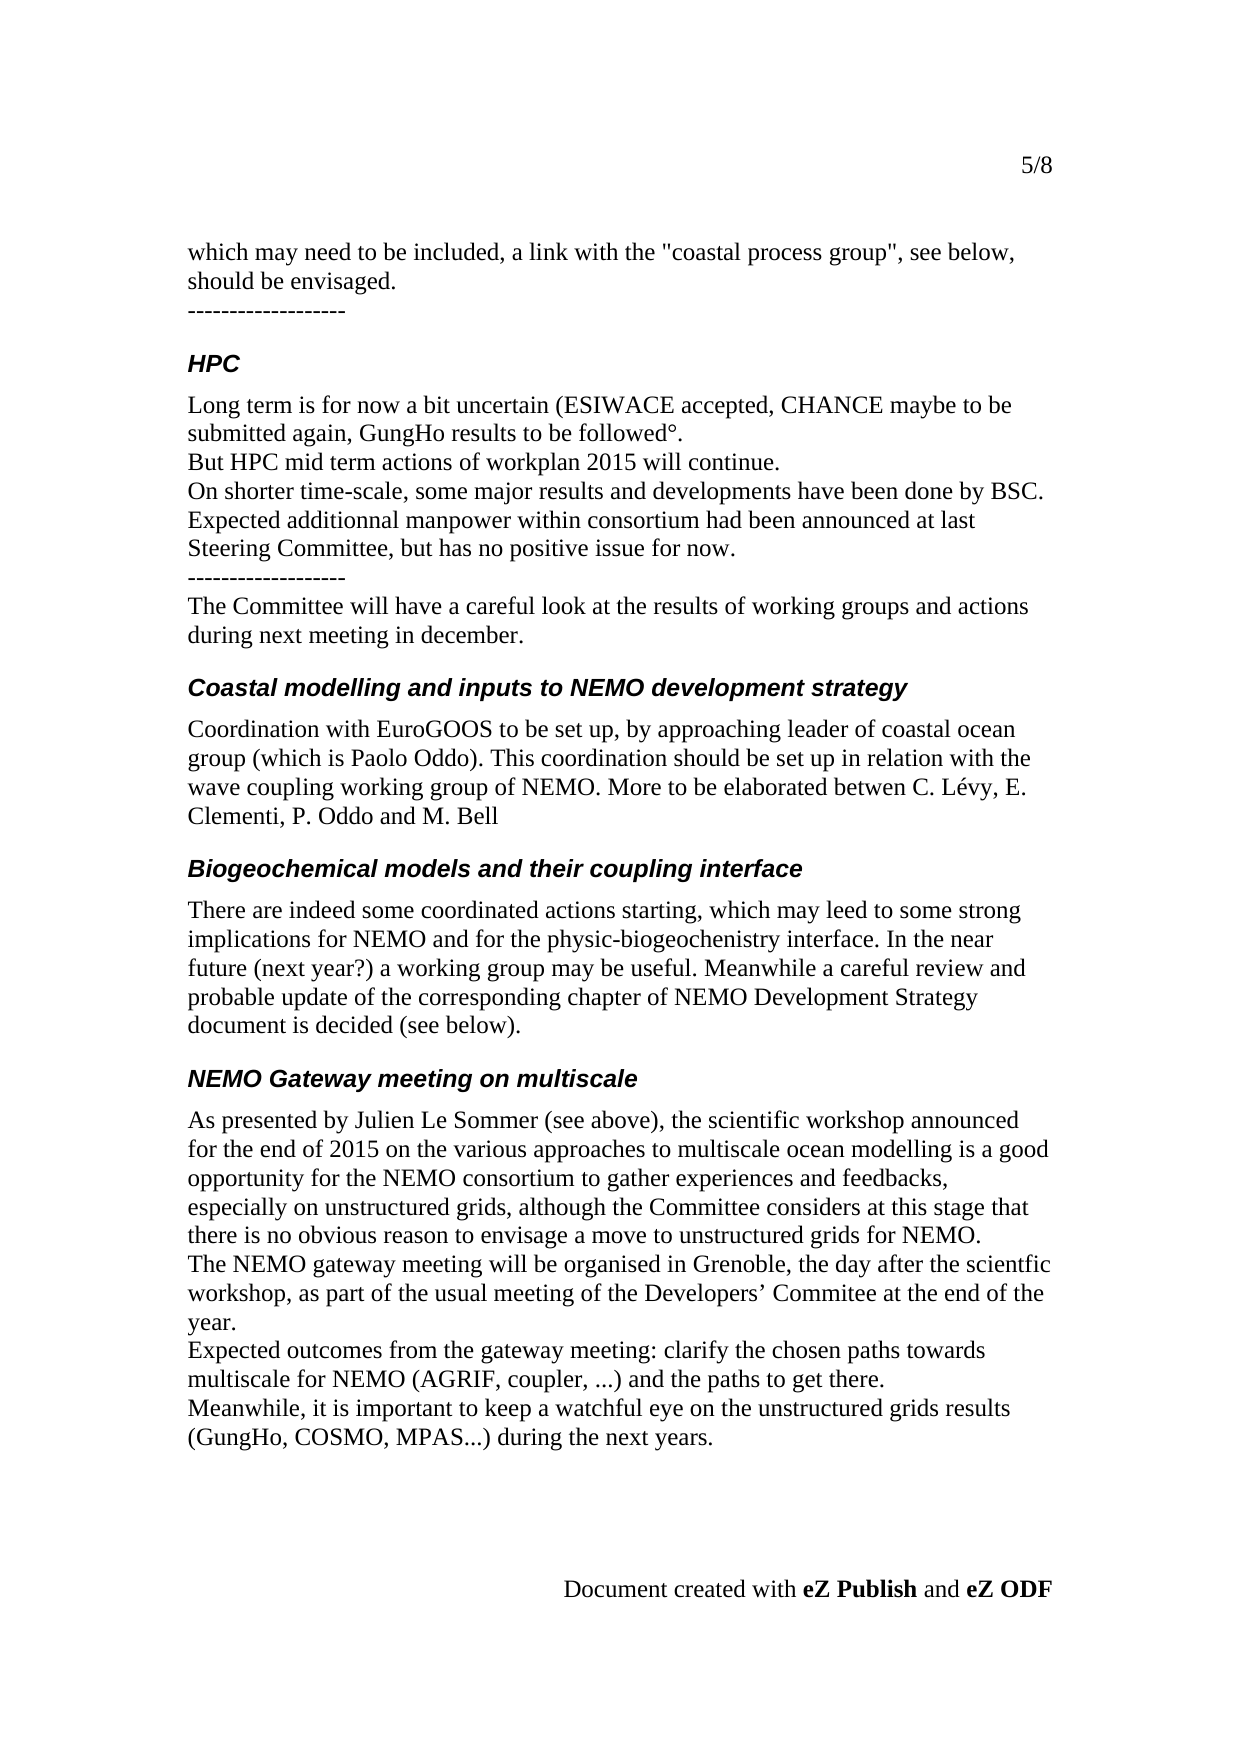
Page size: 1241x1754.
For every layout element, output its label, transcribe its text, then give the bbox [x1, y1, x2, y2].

text There are indeed some coordinated actions starting, which may leed to some strong implications for NEMO and for the physic-biogeochenistry interface. In the near future (next year?) a working group may be useful. Meanwhile a careful review and probable update of the corresponding chapter of NEMO Development Strategy document is decided (see below). [187, 896, 1053, 1039]
text The Committee will have a careful look at the results of working groups and actions during next meeting in december. [187, 591, 1053, 648]
text which may need to be included, a link with the "coastal process group", see below, should be envisaged. ------------------- [187, 237, 1053, 324]
subtitle HPC [187, 349, 1053, 377]
subtitle Biogeochemical models and their coupling interface [187, 854, 1053, 883]
text Long term is for now a bit uncertain (ESIWACE accepted, CHANCE maybe to be submitted again, GungHo results to be followed°. But HPC mid term actions of workplan 2015 will continue. On shorter time-scale, some major results and developments have been done by BSC. Expected additionnal manpower within consortium had been announced at last Steering Committee, but has no positive issue for now. ------------------- [187, 390, 1053, 591]
text As presented by Julien Le Sommer (see above), the scientific workshop announced for the end of 2015 on the various approaches to multiscale ocean modelling is a good opportunity for the NEMO consortium to gather experiences and feedbacks, especially on unstructured grids, although the Committee considers at this stage that there is no obvious reason to envisage a move to unstructured grids for NEMO. The NEMO gateway meeting will be organised in Grenoble, the day after the scientfic workshop, as part of the usual meeting of the Developers’ Commitee at the end of the year. Expected outcomes from the gateway meeting: clarify the chosen paths towards multiscale for NEMO (AGRIF, coupler, ...) and the paths to get there. Meanwhile, it is important to keep a watchful eye on the unstructured grids results (GungHo, COSMO, MPAS...) during the next years. [187, 1105, 1053, 1450]
subtitle Coastal modelling and inputs to NEMO development strategy [187, 673, 1053, 702]
subtitle NEMO Gateway meeting on multiscale [187, 1064, 1053, 1093]
text Coordination with EuroGOOS to be set up, by approaching leader of coastal ocean group (which is Paolo Oddo). This coordination should be set up in relation with the wave coupling working group of NEMO. More to be elaborated betwen C. Lévy, E. Clementi, P. Oddo and M. Bell [187, 714, 1053, 829]
